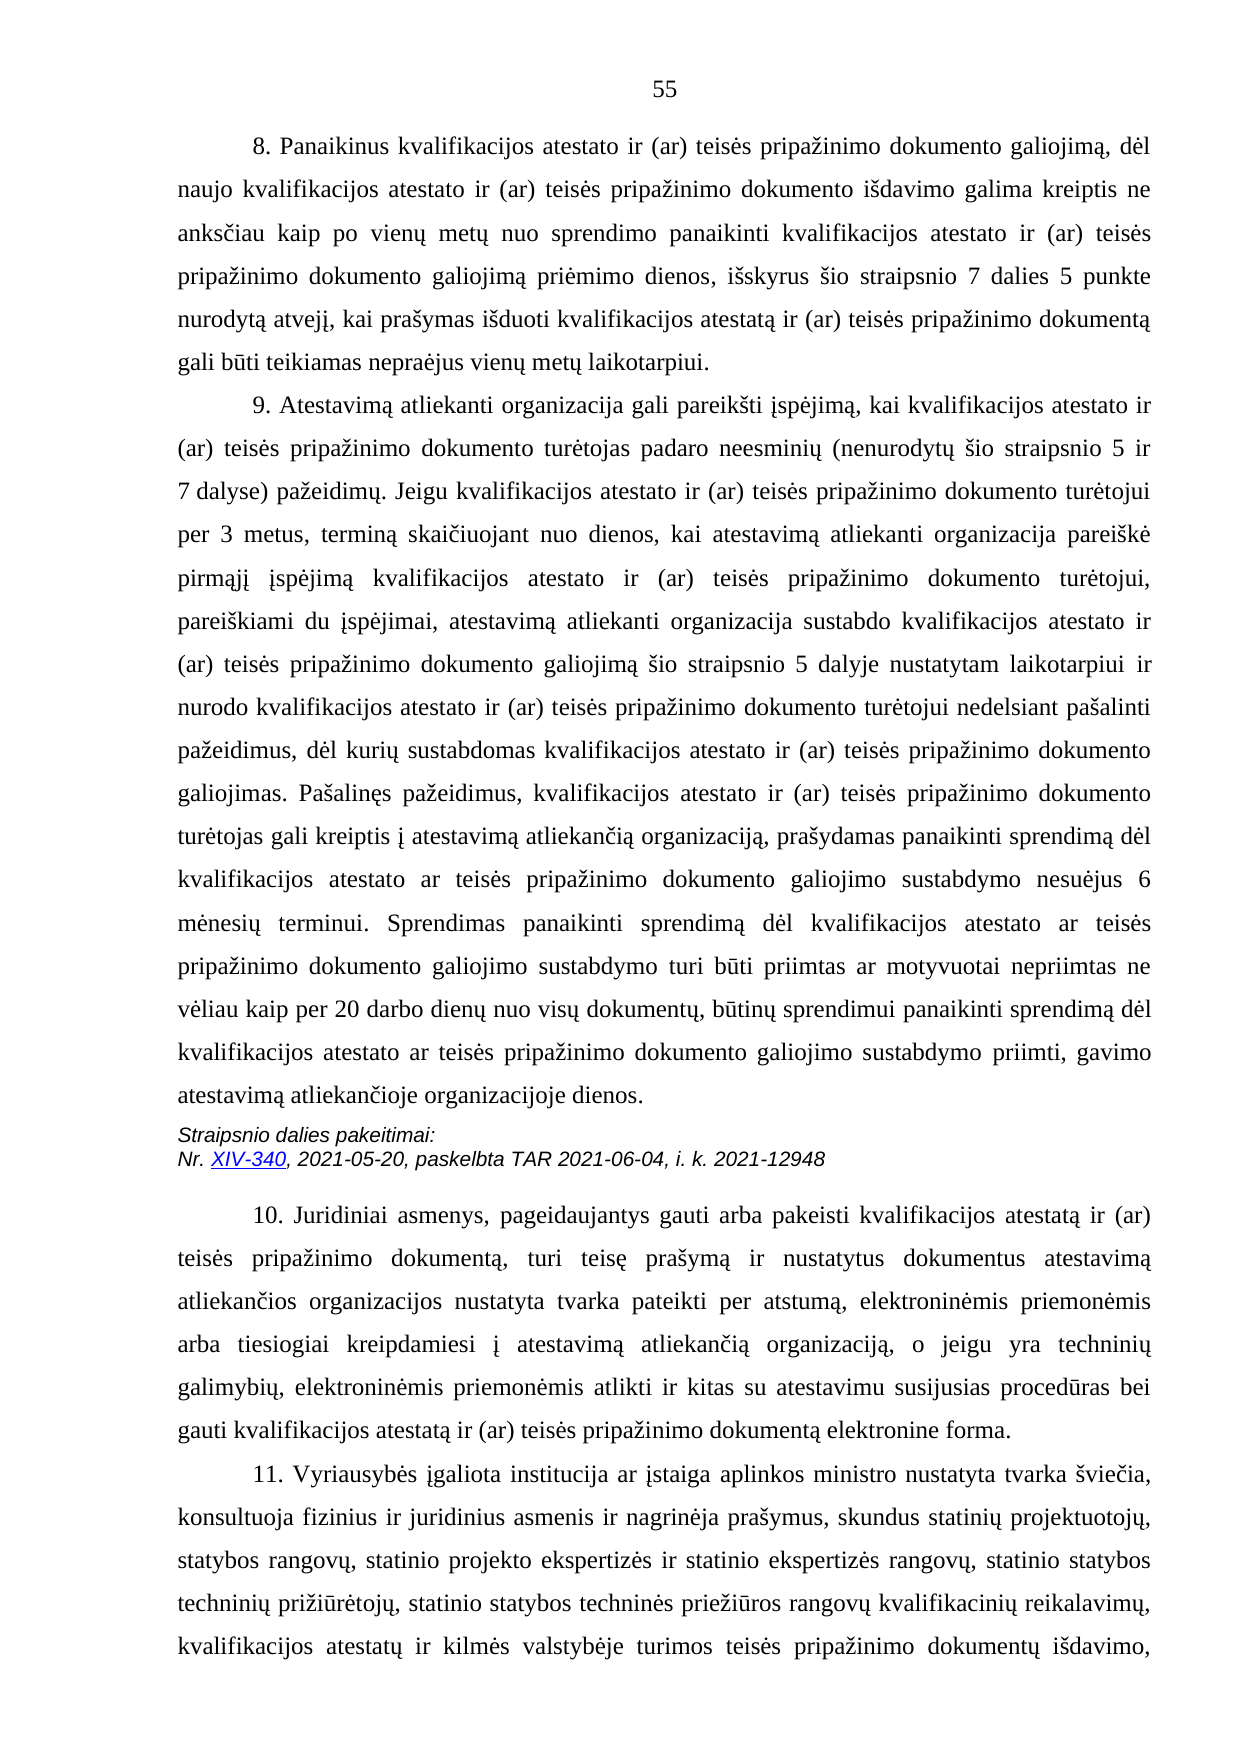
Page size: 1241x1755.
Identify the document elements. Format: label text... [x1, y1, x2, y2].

text 10. Juridiniai asmenys, pageidaujantys gauti arba pakeisti kvalifikacijos atestatą ir (ar) teisės pripažinimo dokumentą, turi teisę prašymą ir nustatytus dokumentus atestavimą atliekančios organizacijos nustatyta tvarka pateikti per atstumą, elektroninėmis priemonėmis arba tiesiogiai kreipdamiesi į atestavimą atliekančią organizaciją, o jeigu yra techninių galimybių, elektroninėmis priemonėmis atlikti ir kitas su atestavimu susijusias procedūras bei gauti kvalifikacijos atestatą ir (ar) teisės pripažinimo dokumentą elektronine forma. [177, 1200, 1152, 1444]
text 8. Panaikinus kvalifikacijos atestato ir (ar) teisės pripažinimo dokumento galiojimą, dėl naujo kvalifikacijos atestato ir (ar) teisės pripažinimo dokumento išdavimo galima kreiptis ne anksčiau kaip po vienų metų nuo sprendimo panaikinti kvalifikacijos atestato ir (ar) teisės pripažinimo dokumento galiojimą priėmimo dienos, išskyrus šio straipsnio 7 dalies 5 punkte nurodytą atvejį, kai prašymas išduoti kvalifikacijos atestatą ir (ar) teisės pripažinimo dokumentą gali būti teikiamas nepraėjus vienų metų laikotarpiui. [177, 131, 1152, 376]
text Nr. XIV-340, 2021-05-20, paskelbta TAR 2021-06-04, i. k. 2021-12948 [177, 1147, 1152, 1171]
text 11. Vyriausybės įgaliota institucija ar įstaiga aplinkos ministro nustatyta tvarka šviečia, konsultuoja fizinius ir juridinius asmenis ir nagrinėja prašymus, skundus statinių projektuotojų, statybos rangovų, statinio projekto ekspertizės ir statinio ekspertizės rangovų, statinio statybos techninių prižiūrėtojų, statinio statybos techninės priežiūros rangovų kvalifikacinių reikalavimų, kvalifikacijos atestatų ir kilmės valstybėje turimos teisės pripažinimo dokumentų išdavimo, [177, 1459, 1152, 1660]
text Straipsnio dalies pakeitimai: [177, 1123, 1152, 1147]
text 9. Atestavimą atliekanti organizacija gali pareikšti įspėjimą, kai kvalifikacijos atestato ir (ar) teisės pripažinimo dokumento turėtojas padaro neesminių (nenurodytų šio straipsnio 5 ir 7 dalyse) pažeidimų. Jeigu kvalifikacijos atestato ir (ar) teisės pripažinimo dokumento turėtojui per 3 metus, terminą skaičiuojant nuo dienos, kai atestavimą atliekanti organizacija pareiškė pirmąjį įspėjimą kvalifikacijos atestato ir (ar) teisės pripažinimo dokumento turėtojui, pareiškiami du įspėjimai, atestavimą atliekanti organizacija sustabdo kvalifikacijos atestato ir (ar) teisės pripažinimo dokumento galiojimą šio straipsnio 5 dalyje nustatytam laikotarpiui ir nurodo kvalifikacijos atestato ir (ar) teisės pripažinimo dokumento turėtojui nedelsiant pašalinti pažeidimus, dėl kurių sustabdomas kvalifikacijos atestato ir (ar) teisės pripažinimo dokumento galiojimas. Pašalinęs pažeidimus, kvalifikacijos atestato ir (ar) teisės pripažinimo dokumento turėtojas gali kreiptis į atestavimą atliekančią organizaciją, prašydamas panaikinti sprendimą dėl kvalifikacijos atestato ar teisės pripažinimo dokumento galiojimo sustabdymo nesuėjus 6 mėnesių terminui. Sprendimas panaikinti sprendimą dėl kvalifikacijos atestato ar teisės pripažinimo dokumento galiojimo sustabdymo turi būti priimtas ar motyvuotai nepriimtas ne vėliau kaip per 20 darbo dienų nuo visų dokumentų, būtinų sprendimui panaikinti sprendimą dėl kvalifikacijos atestato ar teisės pripažinimo dokumento galiojimo sustabdymo priimti, gavimo atestavimą atliekančioje organizacijoje dienos. [177, 390, 1152, 1109]
